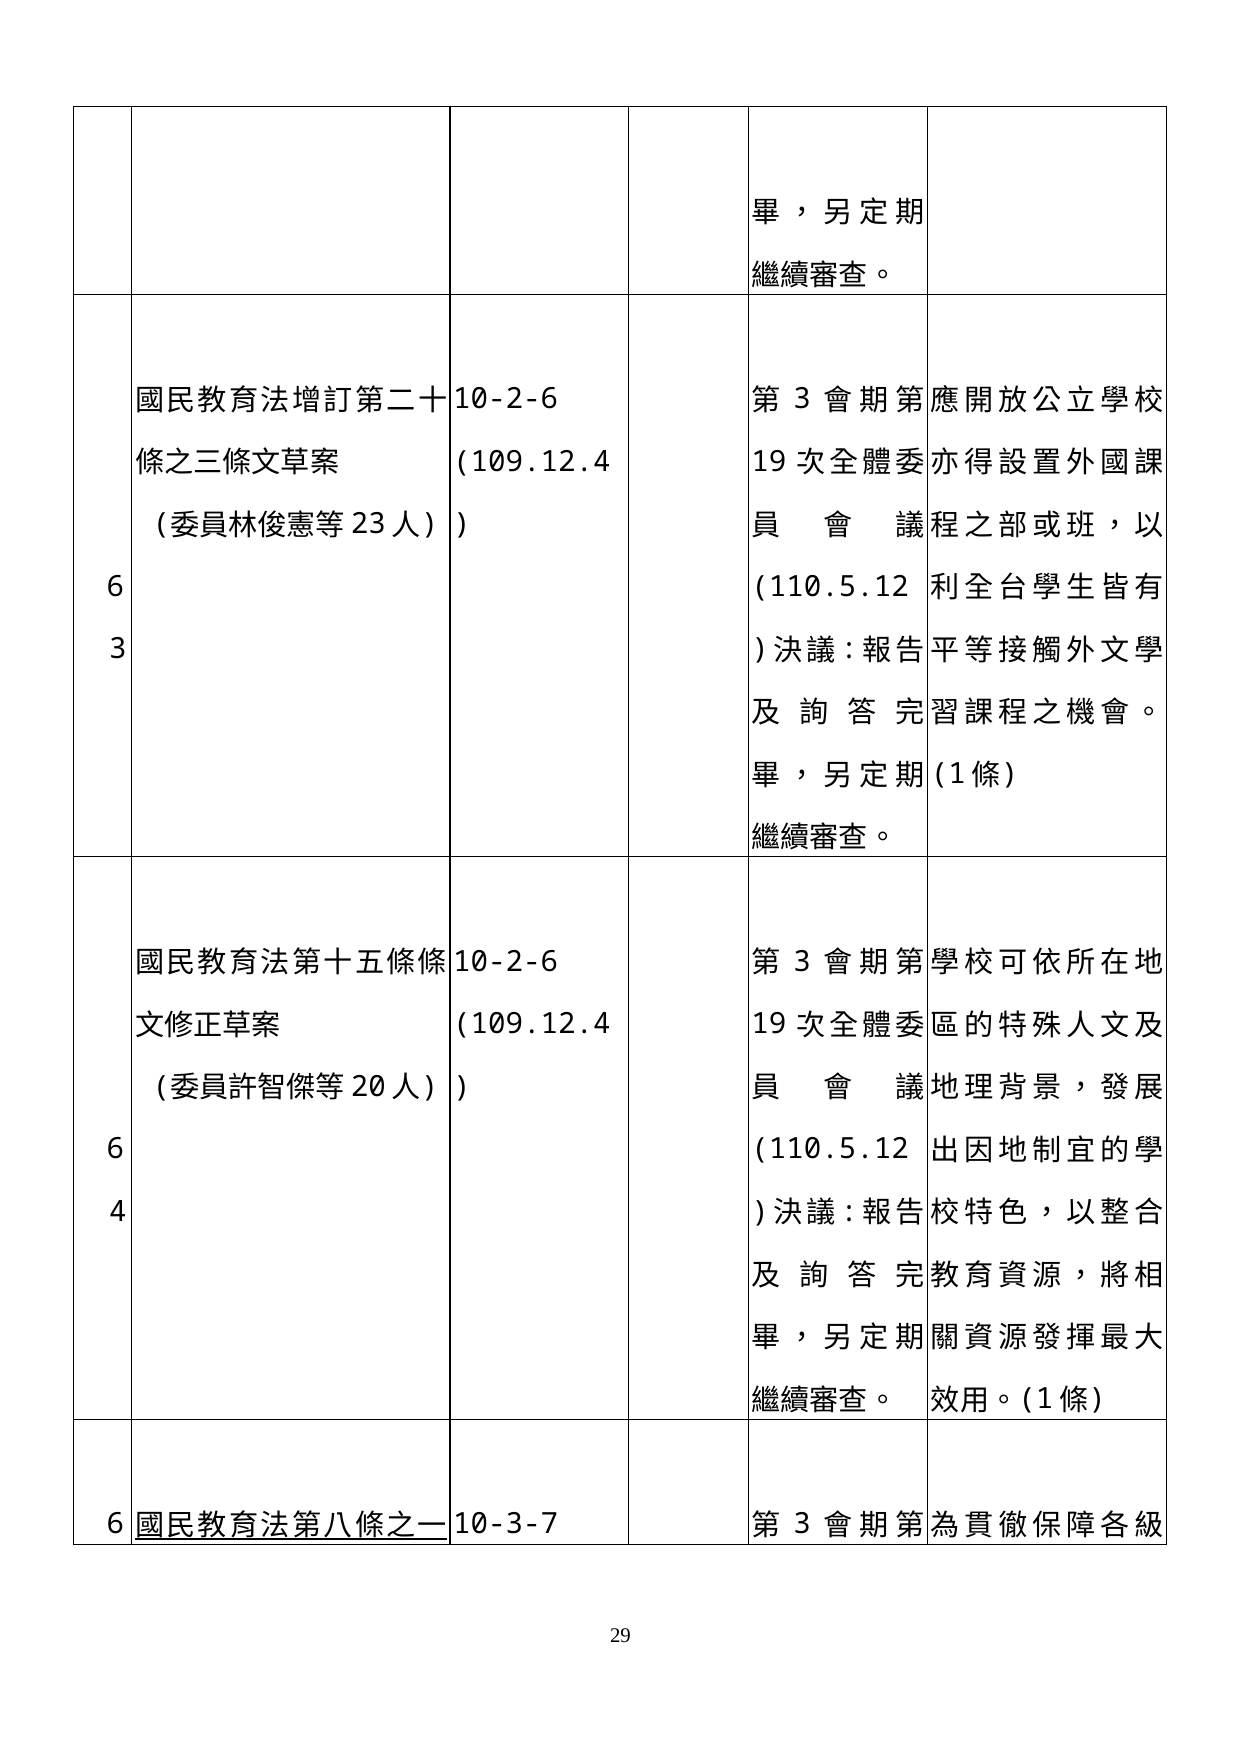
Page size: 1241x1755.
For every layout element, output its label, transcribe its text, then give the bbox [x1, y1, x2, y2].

table_cell 第3會期第19次全體委員會議(110.5.12)決議:報告及詢答完畢，另定期繼續審查。 [749, 1420, 927, 1543]
table_cell [74, 295, 131, 856]
table_cell [629, 857, 748, 1418]
table_cell [74, 107, 131, 293]
table_cell [928, 107, 1166, 293]
table_cell [132, 107, 449, 293]
table_cell [74, 857, 131, 1418]
table_cell [629, 1420, 748, 1543]
table_cell [451, 107, 628, 293]
table_cell 第3會期第19次全體委員會議(110.5.12)決議:報告及詢答完畢，另定期繼續審查。 [749, 857, 927, 1418]
table_cell [629, 295, 748, 856]
table_cell 10-2-6 (109.12.4) [451, 857, 628, 1418]
table_cell 國民教育法第十五條條文修正草案 (委員許智傑等20人) [132, 857, 449, 1418]
table_cell 國民教育法第八條之一 [132, 1420, 449, 1543]
table_cell 10-3-7 [451, 1420, 628, 1543]
table_cell 第3會期第19次全體委員會議(110.5.12)決議:報告及詢答完畢，另定期繼續審查。 [749, 295, 927, 856]
table_cell 國民教育法增訂第二十條之三條文草案 (委員林俊憲等23人) [132, 295, 449, 856]
table_cell [629, 107, 748, 293]
table_cell 學校可依所在地區的特殊人文及地理背景，發展出因地制宜的學校特色，以整合教育資源，將相關資源發揮最大效用。(1條) [928, 857, 1166, 1418]
table_cell 為貫徹保障各級學校學生訴訟權，凡學生因學校教育或管理公權力措施遭受侵害，無需限制學生提起相應之救濟行為。(2條) [928, 1420, 1166, 1543]
table_cell 應開放公立學校亦得設置外國課程之部或班，以利全台學生皆有平等接觸外文學習課程之機會。(1條) [928, 295, 1166, 856]
table_cell 畢，另定期繼續審查。 [749, 107, 927, 293]
table_cell [74, 1420, 131, 1543]
table_cell 10-2-6 (109.12.4) [451, 295, 628, 856]
